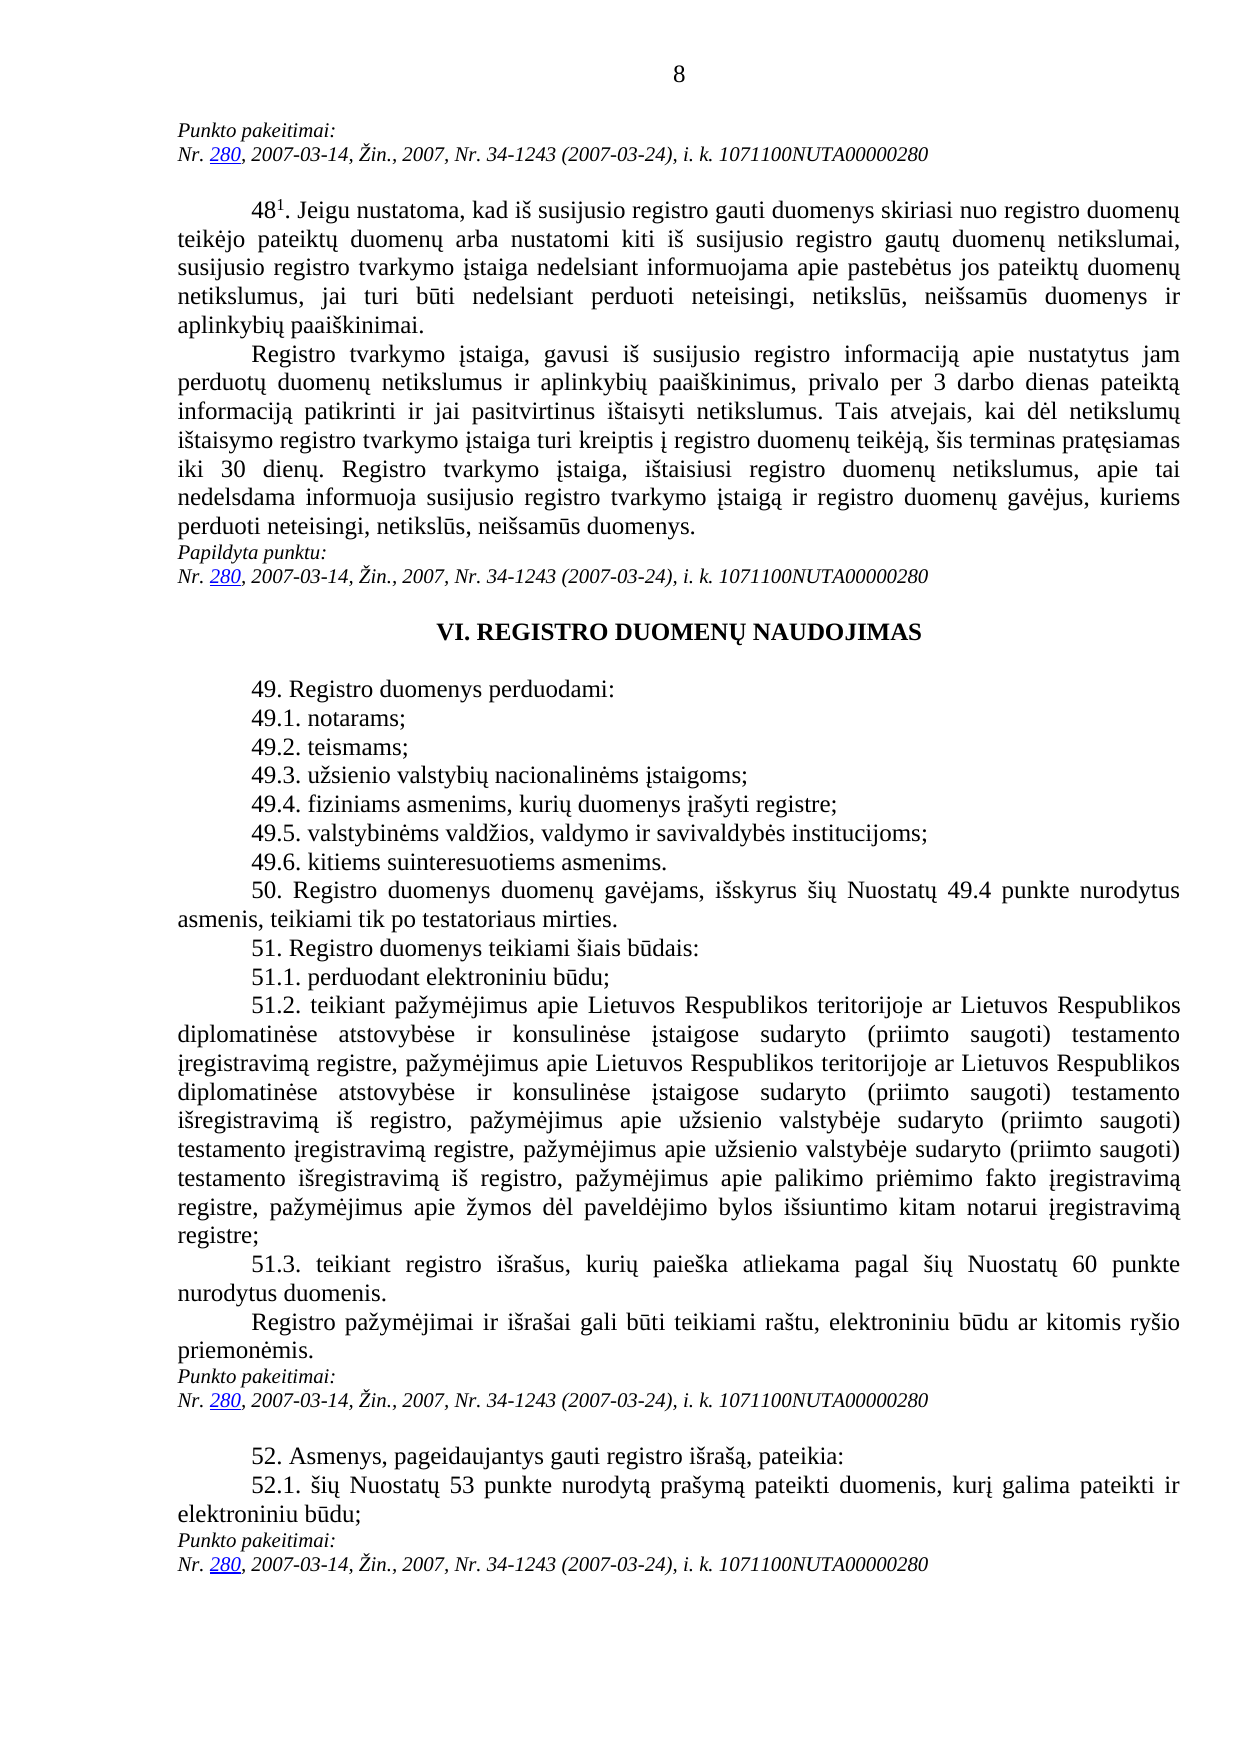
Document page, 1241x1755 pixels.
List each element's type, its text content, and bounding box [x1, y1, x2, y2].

text 51.1. perduodant elektroniniu būdu; [177, 962, 1181, 991]
text Punkto pakeitimai: [177, 1364, 1181, 1388]
text 49.6. kitiems suinteresuotiems asmenims. [177, 847, 1181, 876]
text 481. Jeigu nustatoma, kad iš susijusio registro gauti duomenys skiriasi nuo registro duomenų teikėjo pateiktų duomenų arba nustatomi kiti iš susijusio registro gautų duomenų netikslumai, susijusio registro tvarkymo įstaiga nedelsiant informuojama apie pastebėtus jos pateiktų duomenų netikslumus, jai turi būti nedelsiant perduoti neteisingi, netikslūs, neišsamūs duomenys ir aplinkybių paaiškinimai. [177, 195, 1181, 339]
text 52.1. šių Nuostatų 53 punkte nurodytą prašymą pateikti duomenis, kurį galima pateikti ir elektroniniu būdu; [177, 1470, 1181, 1527]
text 49.5. valstybinėms valdžios, valdymo ir savivaldybės institucijoms; [177, 818, 1181, 847]
text 49.4. fiziniams asmenims, kurių duomenys įrašyti registre; [177, 789, 1181, 818]
text Punkto pakeitimai: [177, 1527, 1181, 1552]
text VI. REGISTRO DUOMENŲ NAUDOJIMAS [177, 617, 1181, 646]
text 49. Registro duomenys perduodami: [177, 674, 1181, 703]
text 49.1. notarams; [177, 703, 1181, 732]
text Nr. 280, 2007-03-14, Žin., 2007, Nr. 34-1243 (2007-03-24), i. k. 1071100NUTA00000280 [177, 1552, 1181, 1576]
text Punkto pakeitimai: [177, 118, 1181, 142]
text Registro tvarkymo įstaiga, gavusi iš susijusio registro informaciją apie nustatytus jam perduotų duomenų netikslumus ir aplinkybių paaiškinimus, privalo per 3 darbo dienas pateiktą informaciją patikrinti ir jai pasitvirtinus ištaisyti netikslumus. Tais atvejais, kai dėl netikslumų ištaisymo registro tvarkymo įstaiga turi kreiptis į registro duomenų teikėją, šis terminas pratęsiamas iki 30 dienų. Registro tvarkymo įstaiga, ištaisiusi registro duomenų netikslumus, apie tai nedelsdama informuoja susijusio registro tvarkymo įstaigą ir registro duomenų gavėjus, kuriems perduoti neteisingi, netikslūs, neišsamūs duomenys. [177, 339, 1181, 540]
text Nr. 280, 2007-03-14, Žin., 2007, Nr. 34-1243 (2007-03-24), i. k. 1071100NUTA00000280 [177, 142, 1181, 166]
text Papildyta punktu: [177, 540, 1181, 564]
text Registro pažymėjimai ir išrašai gali būti teikiami raštu, elektroniniu būdu ar kitomis ryšio priemonėmis. [177, 1307, 1181, 1364]
text 52. Asmenys, pageidaujantys gauti registro išrašą, pateikia: [177, 1441, 1181, 1470]
text 50. Registro duomenys duomenų gavėjams, išskyrus šių Nuostatų 49.4 punkte nurodytus asmenis, teikiami tik po testatoriaus mirties. [177, 876, 1181, 933]
text 51. Registro duomenys teikiami šiais būdais: [177, 933, 1181, 962]
text Nr. 280, 2007-03-14, Žin., 2007, Nr. 34-1243 (2007-03-24), i. k. 1071100NUTA00000280 [177, 1388, 1181, 1412]
text 49.2. teismams; [177, 732, 1181, 761]
text Nr. 280, 2007-03-14, Žin., 2007, Nr. 34-1243 (2007-03-24), i. k. 1071100NUTA00000280 [177, 564, 1181, 588]
text 49.3. užsienio valstybių nacionalinėms įstaigoms; [177, 761, 1181, 789]
text 51.2. teikiant pažymėjimus apie Lietuvos Respublikos teritorijoje ar Lietuvos Respublikos diplomatinėse atstovybėse ir konsulinėse įstaigose sudaryto (priimto saugoti) testamento įregistravimą registre, pažymėjimus apie Lietuvos Respublikos teritorijoje ar Lietuvos Respublikos diplomatinėse atstovybėse ir konsulinėse įstaigose sudaryto (priimto saugoti) testamento išregistravimą iš registro, pažymėjimus apie užsienio valstybėje sudaryto (priimto saugoti) testamento įregistravimą registre, pažymėjimus apie užsienio valstybėje sudaryto (priimto saugoti) testamento išregistravimą iš registro, pažymėjimus apie palikimo priėmimo fakto įregistravimą registre, pažymėjimus apie žymos dėl paveldėjimo bylos išsiuntimo kitam notarui įregistravimą registre; [177, 991, 1181, 1249]
text 51.3. teikiant registro išrašus, kurių paieška atliekama pagal šių Nuostatų 60 punkte nurodytus duomenis. [177, 1249, 1181, 1307]
